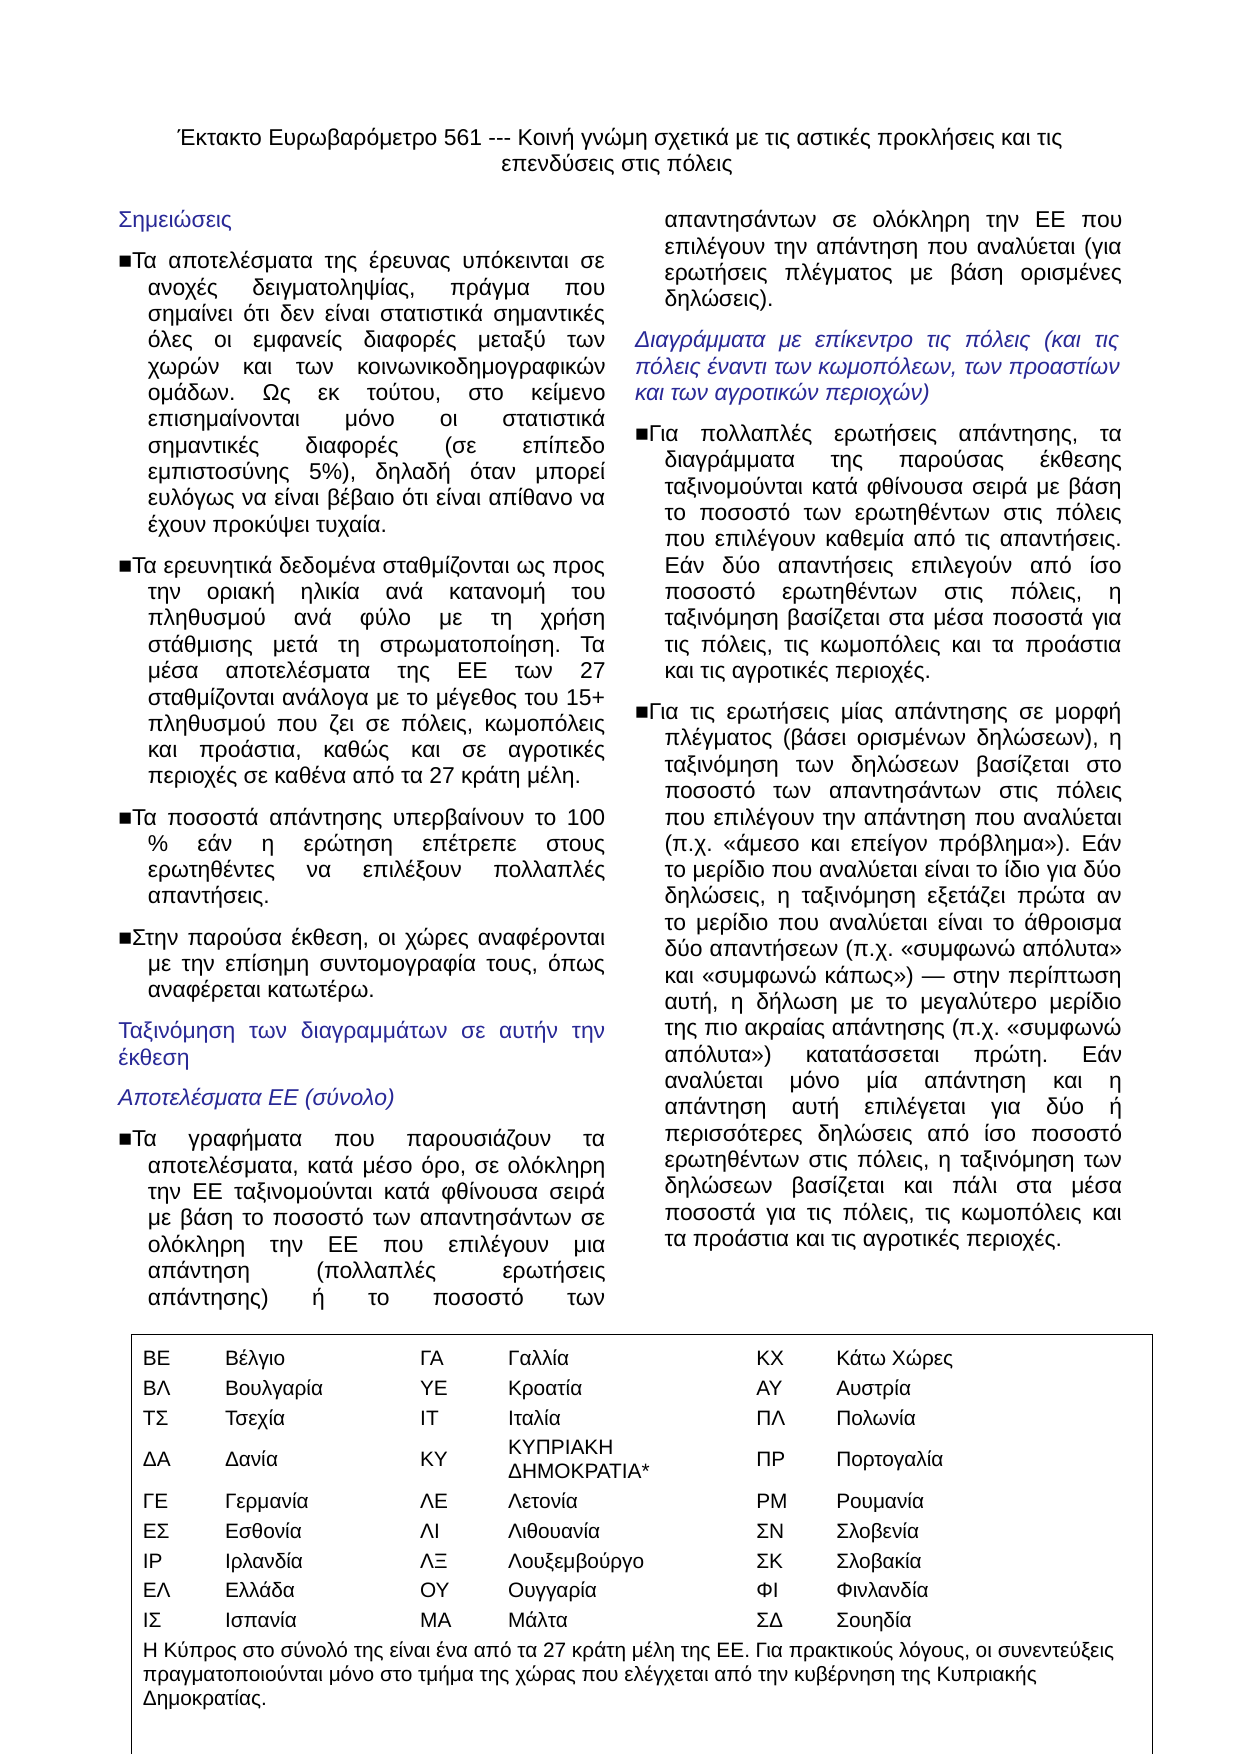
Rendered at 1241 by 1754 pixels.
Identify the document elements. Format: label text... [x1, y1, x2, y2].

table_cell Πορτογαλία [833, 1432, 1132, 1486]
table_header ΚΧ [753, 1343, 833, 1373]
table_header Κάτω Χώρες [833, 1343, 1132, 1373]
table_cell Σλοβενία [833, 1516, 1132, 1546]
table_cell Ιταλία [505, 1403, 753, 1432]
table_cell Ουγγαρία [505, 1575, 753, 1605]
table_cell Εσθονία [222, 1516, 417, 1546]
table_cell Γερμανία [222, 1486, 417, 1516]
table_cell ΡΜ [753, 1486, 833, 1516]
table_cell ΠΡ [753, 1432, 833, 1486]
table_cell Κροατία [505, 1373, 753, 1402]
table_cell Μάλτα [505, 1605, 753, 1635]
table_cell ΕΛ [140, 1575, 222, 1605]
text ■Για τις ερωτήσεις μίας απάντησης σε μορφή πλέγματος (βάσει ορισμένων δηλώσεων), η ταξινόμηση των δηλώσεων βασίζεται στο ποσοστό των απαντησάντων στις πόλεις που επιλέγουν την απάντηση που αναλύεται (π.χ. «άμεσο και επείγον πρόβλημα»). Εάν το μερίδιο που αναλύεται είναι το ίδιο για δύο δηλώσεις, η ταξινόμηση εξετάζει πρώτα αν το μερίδιο που αναλύεται είναι το άθροισμα δύο απαντήσεων (π.χ. «συμφωνώ απόλυτα» και «συμφωνώ κάπως») — στην περίπτωση αυτή, η δήλωση με το μεγαλύτερο μερίδιο της πιο ακραίας απάντησης (π.χ. «συμφωνώ απόλυτα») κατατάσσεται πρώτη. Εάν αναλύεται μόνο μία απάντηση και η απάντηση αυτή επιλέγεται για δύο ή περισσότερες δηλώσεις από ίσο ποσοστό ερωτηθέντων στις πόλεις, η ταξινόμηση των δηλώσεων βασίζεται και πάλι στα μέσα ποσοστά για τις πόλεις, τις κωμοπόλεις και τα προάστια και τις αγροτικές περιοχές. [635, 698, 1122, 1251]
table_cell ΣΚ [753, 1546, 833, 1575]
table_cell ΚΥΠΡΙΑΚΗ ΔΗΜΟΚΡΑΤΙΑ* [505, 1432, 753, 1486]
text ■Στην παρούσα έκθεση, οι χώρες αναφέρονται με την επίσημη συντομογραφία τους, όπως αναφέρεται κατωτέρω. [118, 923, 605, 1002]
text Διαγράμματα με επίκεντρο τις πόλεις (και τις πόλεις έναντι των κωμοπόλεων, των προαστίων και των αγροτικών περιοχών) [635, 326, 1122, 405]
table_cell Λιθουανία [505, 1516, 753, 1546]
table_cell ΒΛ [140, 1373, 222, 1402]
table_cell ΥΕ [417, 1373, 505, 1402]
table_cell ΣΝ [753, 1516, 833, 1546]
table_header Βέλγιο [222, 1343, 417, 1373]
table_cell Ρουμανία [833, 1486, 1132, 1516]
table_cell ΙΣ [140, 1605, 222, 1635]
text ■Τα γραφήματα που παρουσιάζουν τα αποτελέσματα, κατά μέσο όρο, σε ολόκληρη την ΕΕ ταξινομούνται κατά φθίνουσα σειρά με βάση το ποσοστό των απαντησάντων σε ολόκληρη την ΕΕ που επιλέγουν μια απάντηση (πολλαπλές ερωτήσεις απάντησης) ή το ποσοστό των [118, 1125, 605, 1310]
table_cell ΙΤ [417, 1403, 505, 1432]
table_cell Λουξεμβούργο [505, 1546, 753, 1575]
table_cell Βουλγαρία [222, 1373, 417, 1402]
table_cell ΔΑ [140, 1432, 222, 1486]
table_cell Η Κύπρος στο σύνολό της είναι ένα από τα 27 κράτη μέλη της ΕΕ. Για πρακτικούς λόγους, οι συνεντεύξεις πραγματοποιούνται μόνο στο τμήμα της χώρας που ελέγχεται από την κυβέρνηση της Κυπριακής Δημοκρατίας. [140, 1635, 1132, 1713]
table_cell Σλοβακία [833, 1546, 1132, 1575]
table_cell Αυστρία [833, 1373, 1132, 1402]
table_cell ΤΣ [140, 1403, 222, 1432]
text [132, 1335, 1152, 1754]
table_cell Ισπανία [222, 1605, 417, 1635]
table_cell ΕΣ [140, 1516, 222, 1546]
table_cell ΦΙ [753, 1575, 833, 1605]
table_cell ΣΔ [753, 1605, 833, 1635]
table_cell ΚΥ [417, 1432, 505, 1486]
table_cell Σουηδία [833, 1605, 1132, 1635]
table_cell Πολωνία [833, 1403, 1132, 1432]
table_cell ΑΥ [753, 1373, 833, 1402]
text Αποτελέσματα ΕΕ (σύνολο) [118, 1084, 605, 1111]
table_cell Ιρλανδία [222, 1546, 417, 1575]
text ■Τα αποτελέσματα της έρευνας υπόκεινται σε ανοχές δειγματοληψίας, πράγμα που σημαίνει ότι δεν είναι στατιστικά σημαντικές όλες οι εμφανείς διαφορές μεταξύ των χωρών και των κοινωνικοδημογραφικών ομάδων. Ως εκ τούτου, στο κείμενο επισημαίνονται μόνο οι στατιστικά σημαντικές διαφορές (σε επίπεδο εμπιστοσύνης 5%), δηλαδή όταν μπορεί ευλόγως να είναι βέβαιο ότι είναι απίθανο να έχουν προκύψει τυχαία. [118, 247, 605, 537]
table_cell Φινλανδία [833, 1575, 1132, 1605]
table_cell ΛΞ [417, 1546, 505, 1575]
table_cell ΠΛ [753, 1403, 833, 1432]
table_cell ΓΕ [140, 1486, 222, 1516]
text ■Για πολλαπλές ερωτήσεις απάντησης, τα διαγράμματα της παρούσας έκθεσης ταξινομούνται κατά φθίνουσα σειρά με βάση το ποσοστό των ερωτηθέντων στις πόλεις που επιλέγουν καθεμία από τις απαντήσεις. Εάν δύο απαντήσεις επιλεγούν από ίσο ποσοστό ερωτηθέντων στις πόλεις, η ταξινόμηση βασίζεται στα μέσα ποσοστά για τις πόλεις, τις κωμοπόλεις και τα προάστια και τις αγροτικές περιοχές. [635, 420, 1122, 683]
table_cell Δανία [222, 1432, 417, 1486]
text Σημειώσεις [118, 206, 605, 233]
table_cell ΟΥ [417, 1575, 505, 1605]
text απαντησάντων σε ολόκληρη την ΕΕ που επιλέγουν την απάντηση που αναλύεται (για ερωτήσεις πλέγματος με βάση ορισμένες δηλώσεις). [635, 206, 1122, 312]
table_cell Τσεχία [222, 1403, 417, 1432]
text ■Τα ερευνητικά δεδομένα σταθμίζονται ως προς την οριακή ηλικία ανά κατανομή του πληθυσμού ανά φύλο με τη χρήση στάθμισης μετά τη στρωματοποίηση. Τα μέσα αποτελέσματα της ΕΕ των 27 σταθμίζονται ανάλογα με το μέγεθος του 15+ πληθυσμού που ζει σε πόλεις, κωμοπόλεις και προάστια, καθώς και σε αγροτικές περιοχές σε καθένα από τα 27 κράτη μέλη. [118, 552, 605, 789]
table_header ΒΕ [140, 1343, 222, 1373]
text ■Τα ποσοστά απάντησης υπερβαίνουν το 100 % εάν η ερώτηση επέτρεπε στους ερωτηθέντες να επιλέξουν πολλαπλές απαντήσεις. [118, 803, 605, 909]
table_cell ΜΑ [417, 1605, 505, 1635]
table_header ΓΑ [417, 1343, 505, 1373]
table_cell ΙΡ [140, 1546, 222, 1575]
table_cell ΛΕ [417, 1486, 505, 1516]
table_cell ΛΙ [417, 1516, 505, 1546]
text Ταξινόμηση των διαγραμμάτων σε αυτήν την έκθεση [118, 1017, 605, 1070]
table_cell Ελλάδα [222, 1575, 417, 1605]
table_cell Λετονία [505, 1486, 753, 1516]
table_header Γαλλία [505, 1343, 753, 1373]
